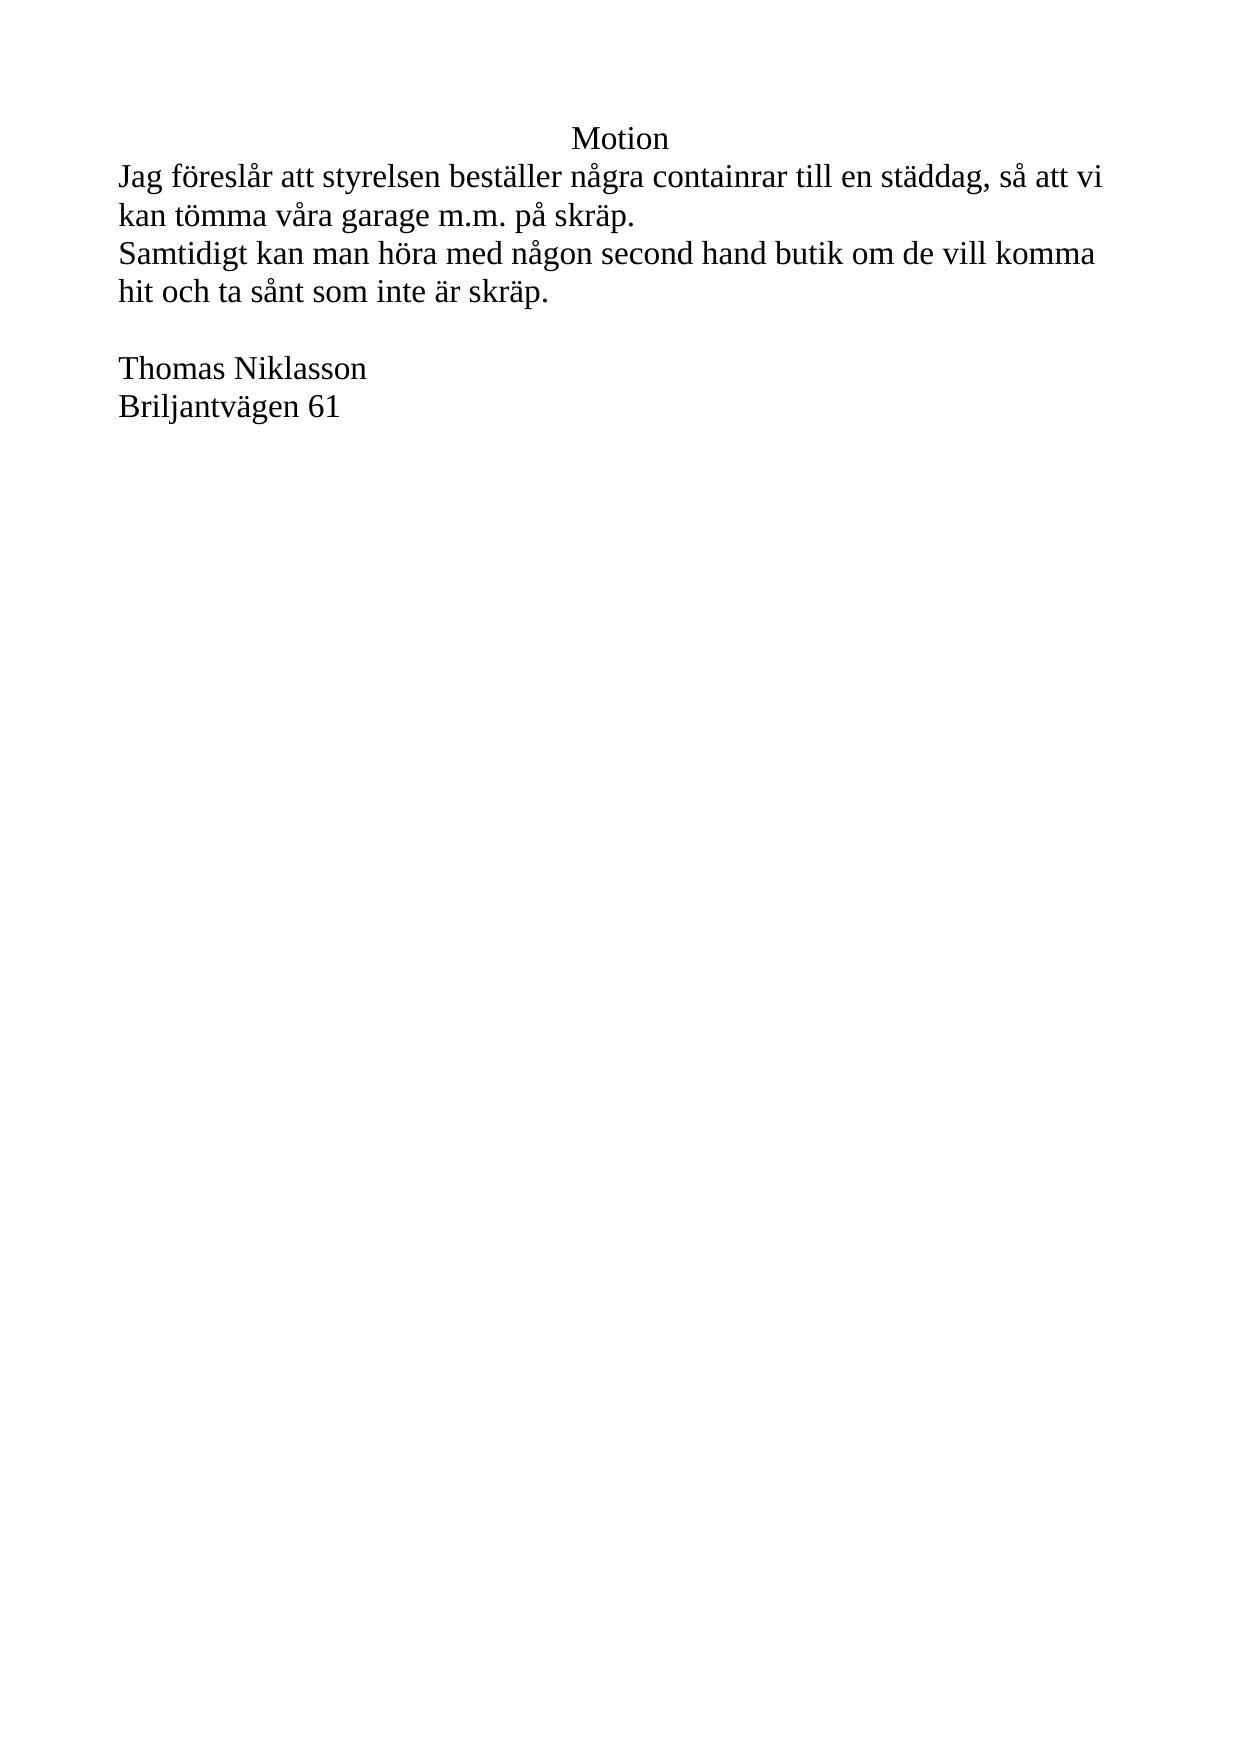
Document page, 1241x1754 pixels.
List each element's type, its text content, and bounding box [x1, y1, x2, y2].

text Thomas Niklasson [118, 348, 1122, 386]
text Jag föreslår att styrelsen beställer några containrar till en städdag, så att vi kan tömma våra garage m.m. på skräp. [118, 156, 1122, 233]
text Briljantvägen 61 [118, 386, 1122, 425]
text Motion [118, 118, 1122, 156]
text Samtidigt kan man höra med någon second hand butik om de vill komma hit och ta sånt som inte är skräp. [118, 233, 1122, 310]
